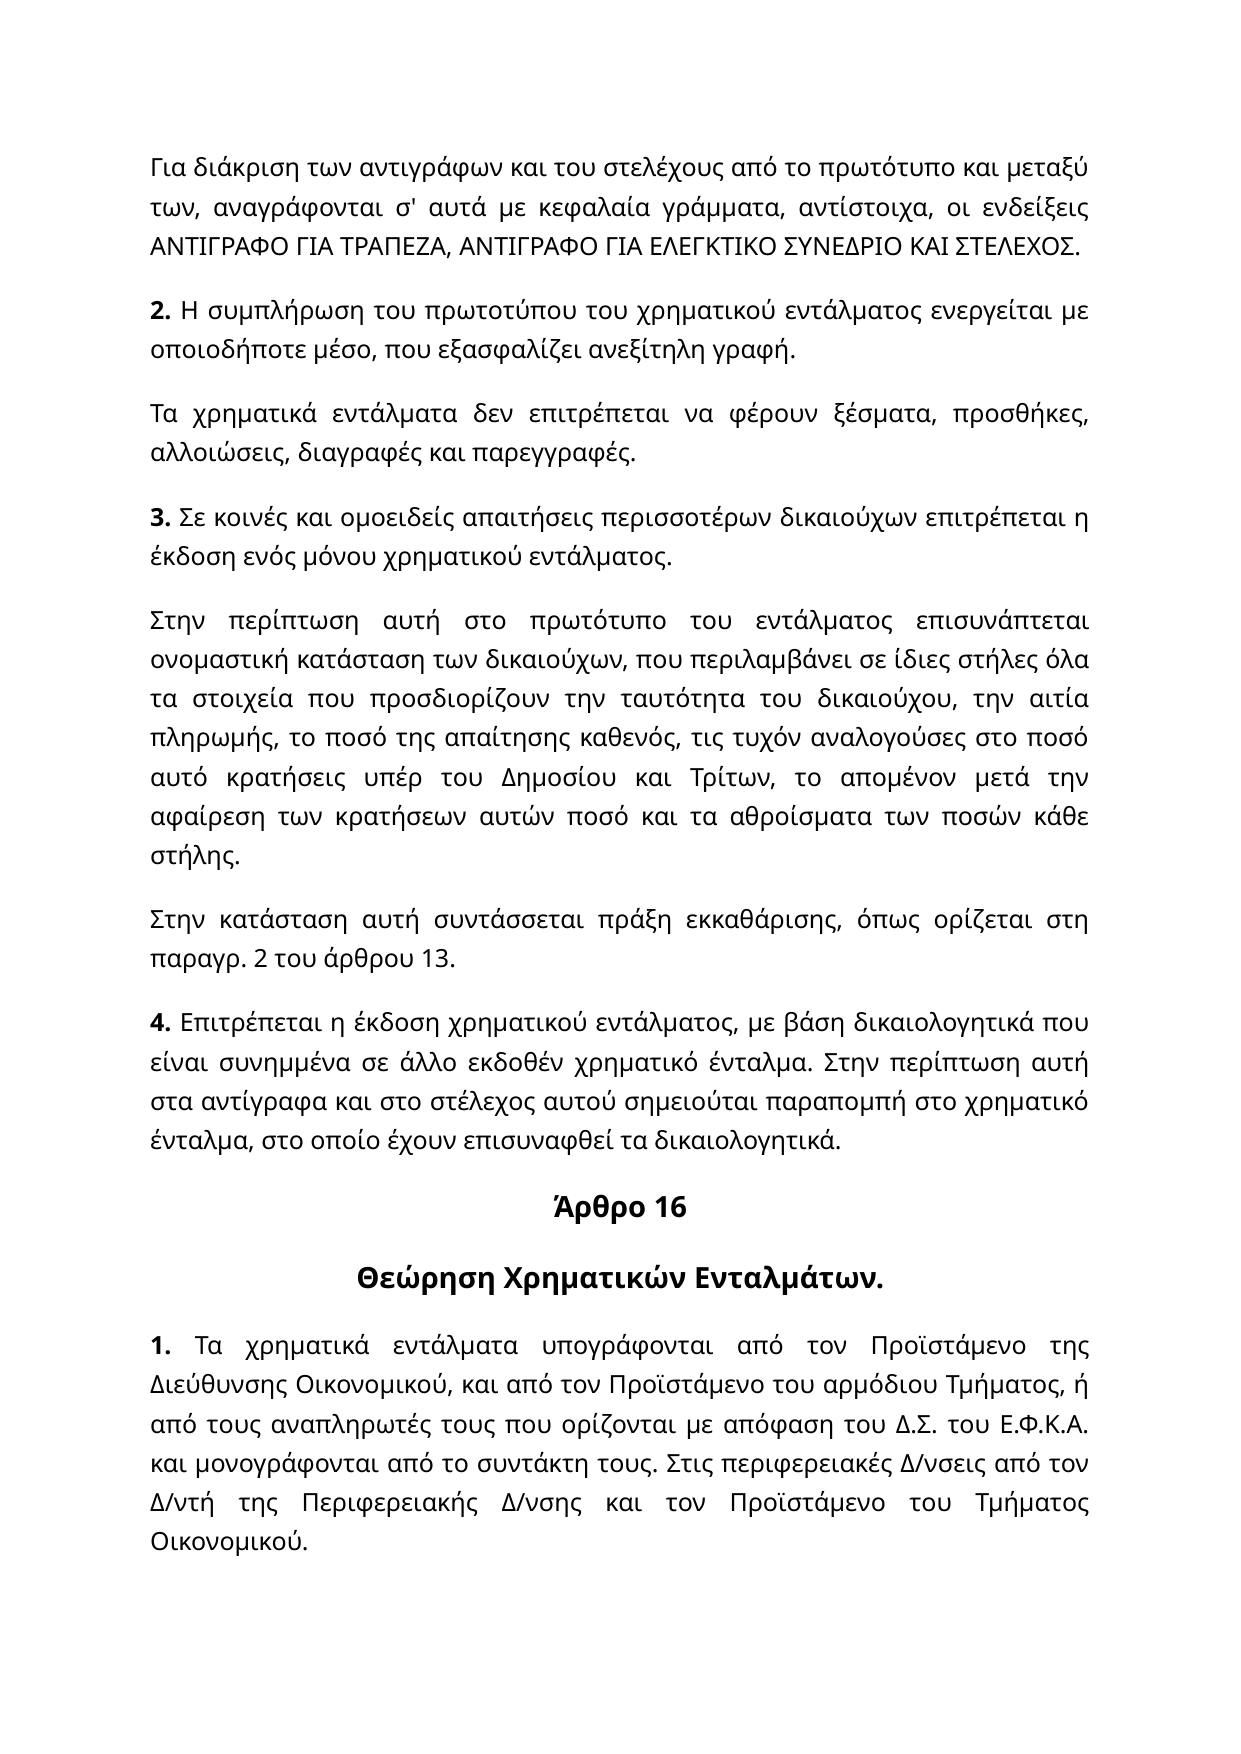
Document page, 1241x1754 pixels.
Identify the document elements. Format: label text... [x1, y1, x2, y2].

text 4. Επιτρέπεται η έκδοση χρηματικού εντάλματος, με βάση δικαιολογητικά που είναι συνημμένα σε άλλο εκδοθέν χρηματικό ένταλμα. Στην περίπτωση αυτή στα αντίγραφα και στο στέλεχος αυτού σημειούται παραπομπή στο χρηματικό ένταλμα, στο οποίο έχουν επισυναφθεί τα δικαιολογητικά. [150, 1005, 1090, 1157]
text 1. Τα χρηματικά εντάλματα υπογράφονται από τον Προϊστάμενο της Διεύθυνσης Οικονομικού, και από τον Προϊστάμενο του αρμόδιου Τμήματος, ή από τους αναπληρωτές τους που ορίζονται με απόφαση του Δ.Σ. του Ε.Φ.Κ.Α. και μονογράφονται από το συντάκτη τους. Στις περιφερειακές Δ/νσεις από τον Δ/ντή της Περιφερειακής Δ/νσης και τον Προϊστάμενο του Τμήματος Οικονομικού. [150, 1328, 1090, 1558]
subtitle Θεώρηση Χρηματικών Ενταλμάτων. [150, 1257, 1090, 1297]
text Τα χρηματικά εντάλματα δεν επιτρέπεται να φέρουν ξέσματα, προσθήκες, αλλοιώσεις, διαγραφές και παρεγγραφές. [150, 396, 1090, 469]
subtitle Άρθρο 16 [150, 1187, 1090, 1226]
text Στην κατάσταση αυτή συντάσσεται πράξη εκκαθάρισης, όπως ορίζεται στη παραγρ. 2 του άρθρου 13. [150, 902, 1090, 975]
text 2. Η συμπλήρωση του πρωτοτύπου του χρηματικού εντάλματος ενεργείται με οποιοδήποτε μέσο, που εξασφαλίζει ανεξίτηλη γραφή. [150, 292, 1090, 366]
text Στην περίπτωση αυτή στο πρωτότυπο του εντάλματος επισυνάπτεται ονομαστική κατάσταση των δικαιούχων, που περιλαμβάνει σε ίδιες στήλες όλα τα στοιχεία που προσδιορίζουν την ταυτότητα του δικαιούχου, την αιτία πληρωμής, το ποσό της απαίτησης καθενός, τις τυχόν αναλογούσες στο ποσό αυτό κρατήσεις υπέρ του Δημοσίου και Τρίτων, το απομένον μετά την αφαίρεση των κρατήσεων αυτών ποσό και τα αθροίσματα των ποσών κάθε στήλης. [150, 602, 1090, 872]
text Για διάκριση των αντιγράφων και του στελέχους από το πρωτότυπο και μεταξύ των, αναγράφονται σ' αυτά με κεφαλαία γράμματα, αντίστοιχα, οι ενδείξεις ΑΝΤΙΓΡΑΦΟ ΓΙΑ ΤΡΑΠΕΖΑ, ΑΝΤΙΓΡΑΦΟ ΓΙΑ ΕΛΕΓΚΤΙΚΟ ΣΥΝΕΔΡΙΟ ΚΑΙ ΣΤΕΛΕΧΟΣ. [150, 150, 1090, 262]
text 3. Σε κοινές και ομοειδείς απαιτήσεις περισσοτέρων δικαιούχων επιτρέπεται η έκδοση ενός μόνου χρηματικού εντάλματος. [150, 499, 1090, 572]
